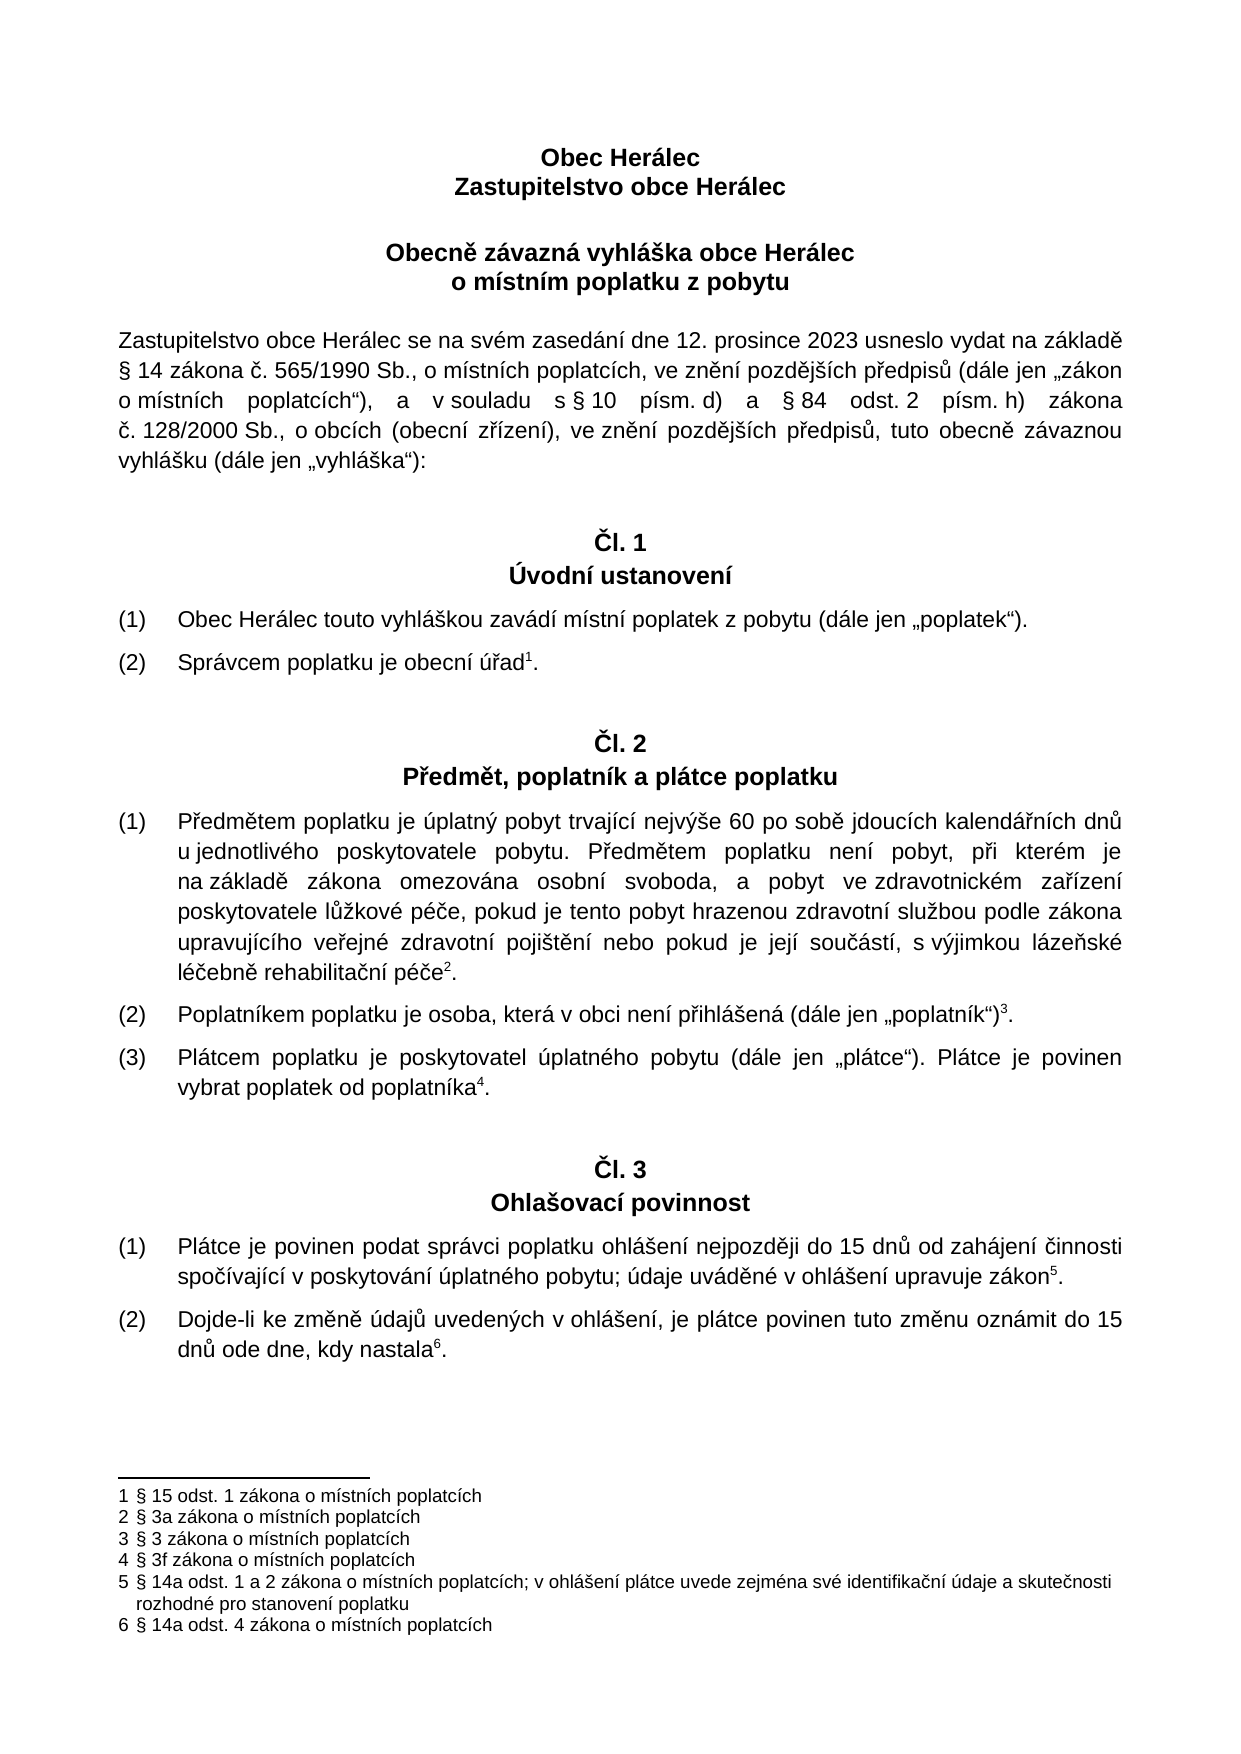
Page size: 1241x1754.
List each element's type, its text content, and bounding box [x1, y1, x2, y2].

list § 14a odst. 1 a 2 zákona o místních poplatcích; v ohlášení plátce uvede zejména své identifikační údaje a skutečnosti rozhodné pro stanovení poplatku [118, 1571, 1122, 1614]
list Poplatníkem poplatku je osoba, která v obci není přihlášená (dále jen „poplatník“). [118, 1001, 1122, 1028]
title Obec Herálec Zastupitelstvo obce Herálec [118, 143, 1122, 201]
list § 3a zákona o místních poplatcích [118, 1506, 1122, 1528]
list Obec Herálec touto vyhláškou zavádí místní poplatek z pobytu (dále jen „poplatek“). [118, 606, 1122, 633]
list § 3f zákona o místních poplatcích [118, 1549, 1122, 1571]
list Plátcem poplatku je poskytovatel úplatného pobytu (dále jen „plátce“). Plátce je povinen vybrat poplatek od poplatníka. [118, 1044, 1122, 1101]
list § 14a odst. 4 zákona o místních poplatcích [118, 1614, 1122, 1635]
subtitle Obecně závazná vyhláška obce Herálec o místním poplatku z pobytu [118, 238, 1122, 295]
list Správcem poplatku je obecní úřad. [118, 649, 1122, 675]
text Zastupitelstvo obce Herálec se na svém zasedání dne 12. prosince 2023 usneslo vydat na základě § 14 zákona č. 565/1990 Sb., o místních poplatcích, ve znění pozdějších předpisů (dále jen „zákon o místních poplatcích“), a v souladu s § 10 písm. d) a § 84 odst. 2 písm. h) zákona č. 128/2000 Sb., o obcích (obecní zřízení), ve znění pozdějších předpisů, tuto obecně závaznou vyhlášku (dále jen „vyhláška“): [118, 327, 1122, 474]
list Předmětem poplatku je úplatný pobyt trvající nejvýše 60 po sobě jdoucích kalendářních dnů u jednotlivého poskytovatele pobytu. Předmětem poplatku není pobyt, při kterém je na základě zákona omezována osobní svoboda, a pobyt ve zdravotnickém zařízení poskytovatele lůžkové péče, pokud je tento pobyt hrazenou zdravotní službou podle zákona upravujícího veřejné zdravotní pojištění nebo pokud je její součástí, s výjimkou lázeňské léčebně rehabilitační péče. [118, 808, 1122, 985]
subtitle Čl. 2 Předmět, poplatník a plátce poplatku [118, 729, 1122, 791]
list Plátce je povinen podat správci poplatku ohlášení nejpozději do 15 dnů od zahájení činnosti spočívající v poskytování úplatného pobytu; údaje uváděné v ohlášení upravuje zákon. [118, 1233, 1122, 1290]
subtitle Čl. 3 Ohlašovací povinnost [118, 1154, 1122, 1216]
list § 15 odst. 1 zákona o místních poplatcích [118, 1484, 1122, 1506]
subtitle Čl. 1 Úvodní ustanovení [118, 528, 1122, 589]
list Dojde-li ke změně údajů uvedených v ohlášení, je plátce povinen tuto změnu oznámit do 15 dnů ode dne, kdy nastala. [118, 1306, 1122, 1363]
list § 3 zákona o místních poplatcích [118, 1528, 1122, 1549]
